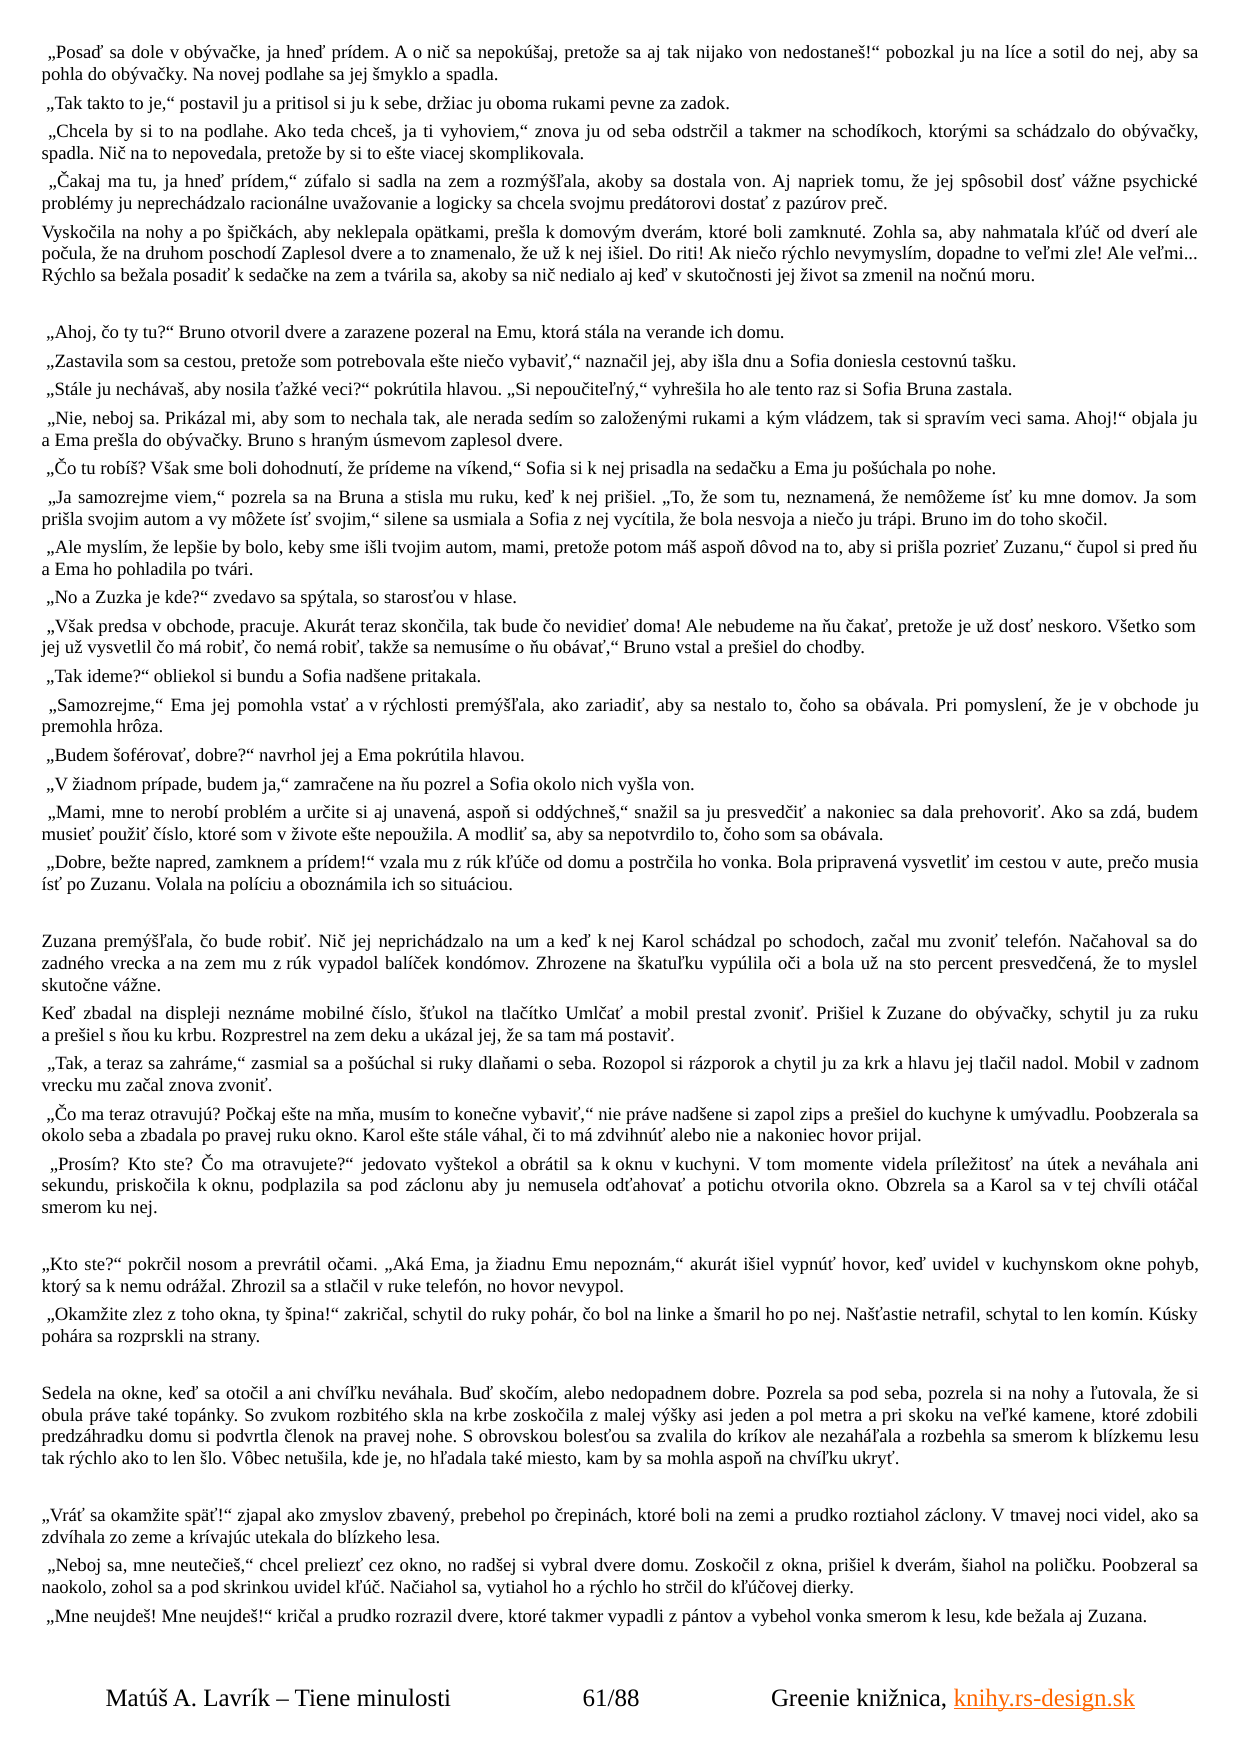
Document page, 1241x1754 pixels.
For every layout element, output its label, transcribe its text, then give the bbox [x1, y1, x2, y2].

text „Samozrejme,“ Ema jej pomohla vstať a v rýchlosti premýšľala, ako zariadiť, aby sa nestalo to, čoho sa obávala. Pri pomyslení, že je v obchode ju premohla hrôza. [41, 694, 1199, 737]
text „Čo ma teraz otravujú? Počkaj ešte na mňa, musím to konečne vybaviť,“ nie práve nadšene si zapol zips a prešiel do kuchyne k umývadlu. Poobzerala sa okolo seba a zbadala po pravej ruku okno. Karol ešte stále váhal, či to má zdvihnúť alebo nie a nakoniec hovor prijal. [41, 1102, 1199, 1146]
text „Ale myslím, že lepšie by bolo, keby sme išli tvojim autom, mami, pretože potom máš aspoň dôvod na to, aby si prišla pozrieť Zuzanu,“ čupol si pred ňu a Ema ho pohladila po tvári. [41, 536, 1199, 579]
text „Tak ideme?“ obliekol si bundu a Sofia nadšene pritakala. [41, 665, 1199, 687]
text „Budem šoférovať, dobre?“ navrhol jej a Ema pokrútila hlavou. [41, 744, 1199, 766]
text „Stále ju nechávaš, aby nosila ťažké veci?“ pokrútila hlavou. „Si nepoučiteľný,“ vyhrešila ho ale tento raz si Sofia Bruna zastala. [41, 378, 1199, 400]
text „Čakaj ma tu, ja hneď prídem,“ zúfalo si sadla na zem a rozmýšľala, akoby sa dostala von. Aj napriek tomu, že jej spôsobil dosť vážne psychické problémy ju neprechádzalo racionálne uvažovanie a logicky sa chcela svojmu predátorovi dostať z pazúrov preč. [41, 170, 1199, 213]
text „Ja samozrejme viem,“ pozrela sa na Bruna a stisla mu ruku, keď k nej prišiel. „To, že som tu, neznamená, že nemôžeme ísť ku mne domov. Ja som prišla svojim autom a vy môžete ísť svojim,“ silene sa usmiala a Sofia z nej vycítila, že bola nesvoja a niečo ju trápi. Bruno im do toho skočil. [41, 486, 1199, 529]
text „Zastavila som sa cestou, pretože som potrebovala ešte niečo vybaviť,“ naznačil jej, aby išla dnu a Sofia doniesla cestovnú tašku. [41, 350, 1199, 371]
text „Okamžite zlez z toho okna, ty špina!“ zakričal, schytil do ruky pohár, čo bol na linke a šmaril ho po nej. Našťastie netrafil, schytal to len komín. Kúsky pohára sa rozprskli na strany. [41, 1303, 1199, 1346]
text „Posaď sa dole v obývačke, ja hneď prídem. A o nič sa nepokúšaj, pretože sa aj tak nijako von nedostaneš!“ pobozkal ju na líce a sotil do nej, aby sa pohla do obývačky. Na novej podlahe sa jej šmyklo a spadla. [41, 41, 1199, 84]
text „Chcela by si to na podlahe. Ako teda chceš, ja ti vyhoviem,“ znova ju od seba odstrčil a takmer na schodíkoch, ktorými sa schádzalo do obývačky, spadla. Nič na to nepovedala, pretože by si to ešte viacej skomplikovala. [41, 120, 1199, 163]
text „Prosím? Kto ste? Čo ma otravujete?“ jedovato vyštekol a obrátil sa k oknu v kuchyni. V tom momente videla príležitosť na útek a neváhala ani sekundu, priskočila k oknu, podplazila sa pod záclonu aby ju nemusela odťahovať a potichu otvorila okno. Obzrela sa a Karol sa v tej chvíli otáčal smerom ku nej. [41, 1153, 1199, 1217]
text „Však predsa v obchode, pracuje. Akurát teraz skončila, tak bude čo nevidieť doma! Ale nebudeme na ňu čakať, pretože je už dosť neskoro. Všetko som jej už vysvetlil čo má robiť, čo nemá robiť, takže sa nemusíme o ňu obávať,“ Bruno vstal a prešiel do chodby. [41, 615, 1199, 658]
text „Kto ste?“ pokrčil nosom a prevrátil očami. „Aká Ema, ja žiadnu Emu nepoznám,“ akurát išiel vypnúť hovor, keď uvidel v kuchynskom okne pohyb, ktorý sa k nemu odrážal. Zhrozil sa a stlačil v ruke telefón, no hovor nevypol. [41, 1253, 1199, 1296]
text „Dobre, bežte napred, zamknem a prídem!“ vzala mu z rúk kľúče od domu a postrčila ho vonka. Bola pripravená vysvetliť im cestou v aute, prečo musia ísť po Zuzanu. Volala na políciu a oboznámila ich so situáciou. [41, 851, 1199, 894]
text „Ahoj, čo ty tu?“ Bruno otvoril dvere a zarazene pozeral na Emu, ktorá stála na verande ich domu. [41, 321, 1199, 343]
text „Nie, neboj sa. Prikázal mi, aby som to nechala tak, ale nerada sedím so založenými rukami a kým vládzem, tak si spravím veci sama. Ahoj!“ objala ju a Ema prešla do obývačky. Bruno s hraným úsmevom zaplesol dvere. [41, 407, 1199, 450]
text Vyskočila na nohy a po špičkách, aby neklepala opätkami, prešla k domovým dverám, ktoré boli zamknuté. Zohla sa, aby nahmatala kľúč od dverí ale počula, že na druhom poschodí Zaplesol dvere a to znamenalo, že už k nej išiel. Do riti! Ak niečo rýchlo nevymyslím, dopadne to veľmi zle! Ale veľmi... Rýchlo sa bežala posadiť k sedačke na zem a tvárila sa, akoby sa nič nedialo aj keď v skutočnosti jej život sa zmenil na nočnú moru. [41, 221, 1199, 285]
text „Tak takto to je,“ postavil ju a pritisol si ju k sebe, držiac ju oboma rukami pevne za zadok. [41, 92, 1199, 113]
text „No a Zuzka je kde?“ zvedavo sa spýtala, so starosťou v hlase. [41, 586, 1199, 608]
text „V žiadnom prípade, budem ja,“ zamračene na ňu pozrel a Sofia okolo nich vyšla von. [41, 773, 1199, 794]
text „Mne neujdeš! Mne neujdeš!“ kričal a prudko rozrazil dvere, ktoré takmer vypadli z pántov a vybehol vonka smerom k lesu, kde bežala aj Zuzana. [41, 1604, 1199, 1626]
text Zuzana premýšľala, čo bude robiť. Nič jej neprichádzalo na um a keď k nej Karol schádzal po schodoch, začal mu zvoniť telefón. Načahoval sa do zadného vrecka a na zem mu z rúk vypadol balíček kondómov. Zhrozene na škatuľku vypúlila oči a bola už na sto percent presvedčená, že to myslel skutočne vážne. [41, 930, 1199, 995]
text „Čo tu robíš? Však sme boli dohodnutí, že prídeme na víkend,“ Sofia si k nej prisadla na sedačku a Ema ju pošúchala po nohe. [41, 457, 1199, 479]
text „Tak, a teraz sa zahráme,“ zasmial sa a pošúchal si ruky dlaňami o seba. Rozopol si rázporok a chytil ju za krk a hlavu jej tlačil nadol. Mobil v zadnom vrecku mu začal znova zvoniť. [41, 1052, 1199, 1095]
text „Vráť sa okamžite späť!“ zjapal ako zmyslov zbavený, prebehol po črepinách, ktoré boli na zemi a prudko roztiahol záclony. V tmavej noci videl, ako sa zdvíhala zo zeme a krívajúc utekala do blízkeho lesa. [41, 1504, 1199, 1547]
text „Mami, mne to nerobí problém a určite si aj unavená, aspoň si oddýchneš,“ snažil sa ju presvedčiť a nakoniec sa dala prehovoriť. Ako sa zdá, budem musieť použiť číslo, ktoré som v živote ešte nepoužila. A modliť sa, aby sa nepotvrdilo to, čoho som sa obávala. [41, 801, 1199, 844]
text Sedela na okne, keď sa otočil a ani chvíľku neváhala. Buď skočím, alebo nedopadnem dobre. Pozrela sa pod seba, pozrela si na nohy a ľutovala, že si obula práve také topánky. So zvukom rozbitého skla na krbe zoskočila z malej výšky asi jeden a pol metra a pri skoku na veľké kamene, ktoré zdobili predzáhradku domu si podvrtla členok na pravej nohe. S obrovskou bolesťou sa zvalila do kríkov ale nezaháľala a rozbehla sa smerom k blízkemu lesu tak rýchlo ako to len šlo. Vôbec netušila, kde je, no hľadala také miesto, kam by sa mohla aspoň na chvíľku ukryť. [41, 1382, 1199, 1468]
text Keď zbadal na displeji neznáme mobilné číslo, šťukol na tlačítko Umlčať a mobil prestal zvoniť. Prišiel k Zuzane do obývačky, schytil ju za ruku a prešiel s ňou ku krbu. Rozprestrel na zem deku a ukázal jej, že sa tam má postaviť. [41, 1002, 1199, 1045]
text „Neboj sa, mne neutečieš,“ chcel preliezť cez okno, no radšej si vybral dvere domu. Zoskočil z okna, prišiel k dverám, šiahol na poličku. Poobzeral sa naokolo, zohol sa a pod skrinkou uvidel kľúč. Načiahol sa, vytiahol ho a rýchlo ho strčil do kľúčovej dierky. [41, 1554, 1199, 1597]
